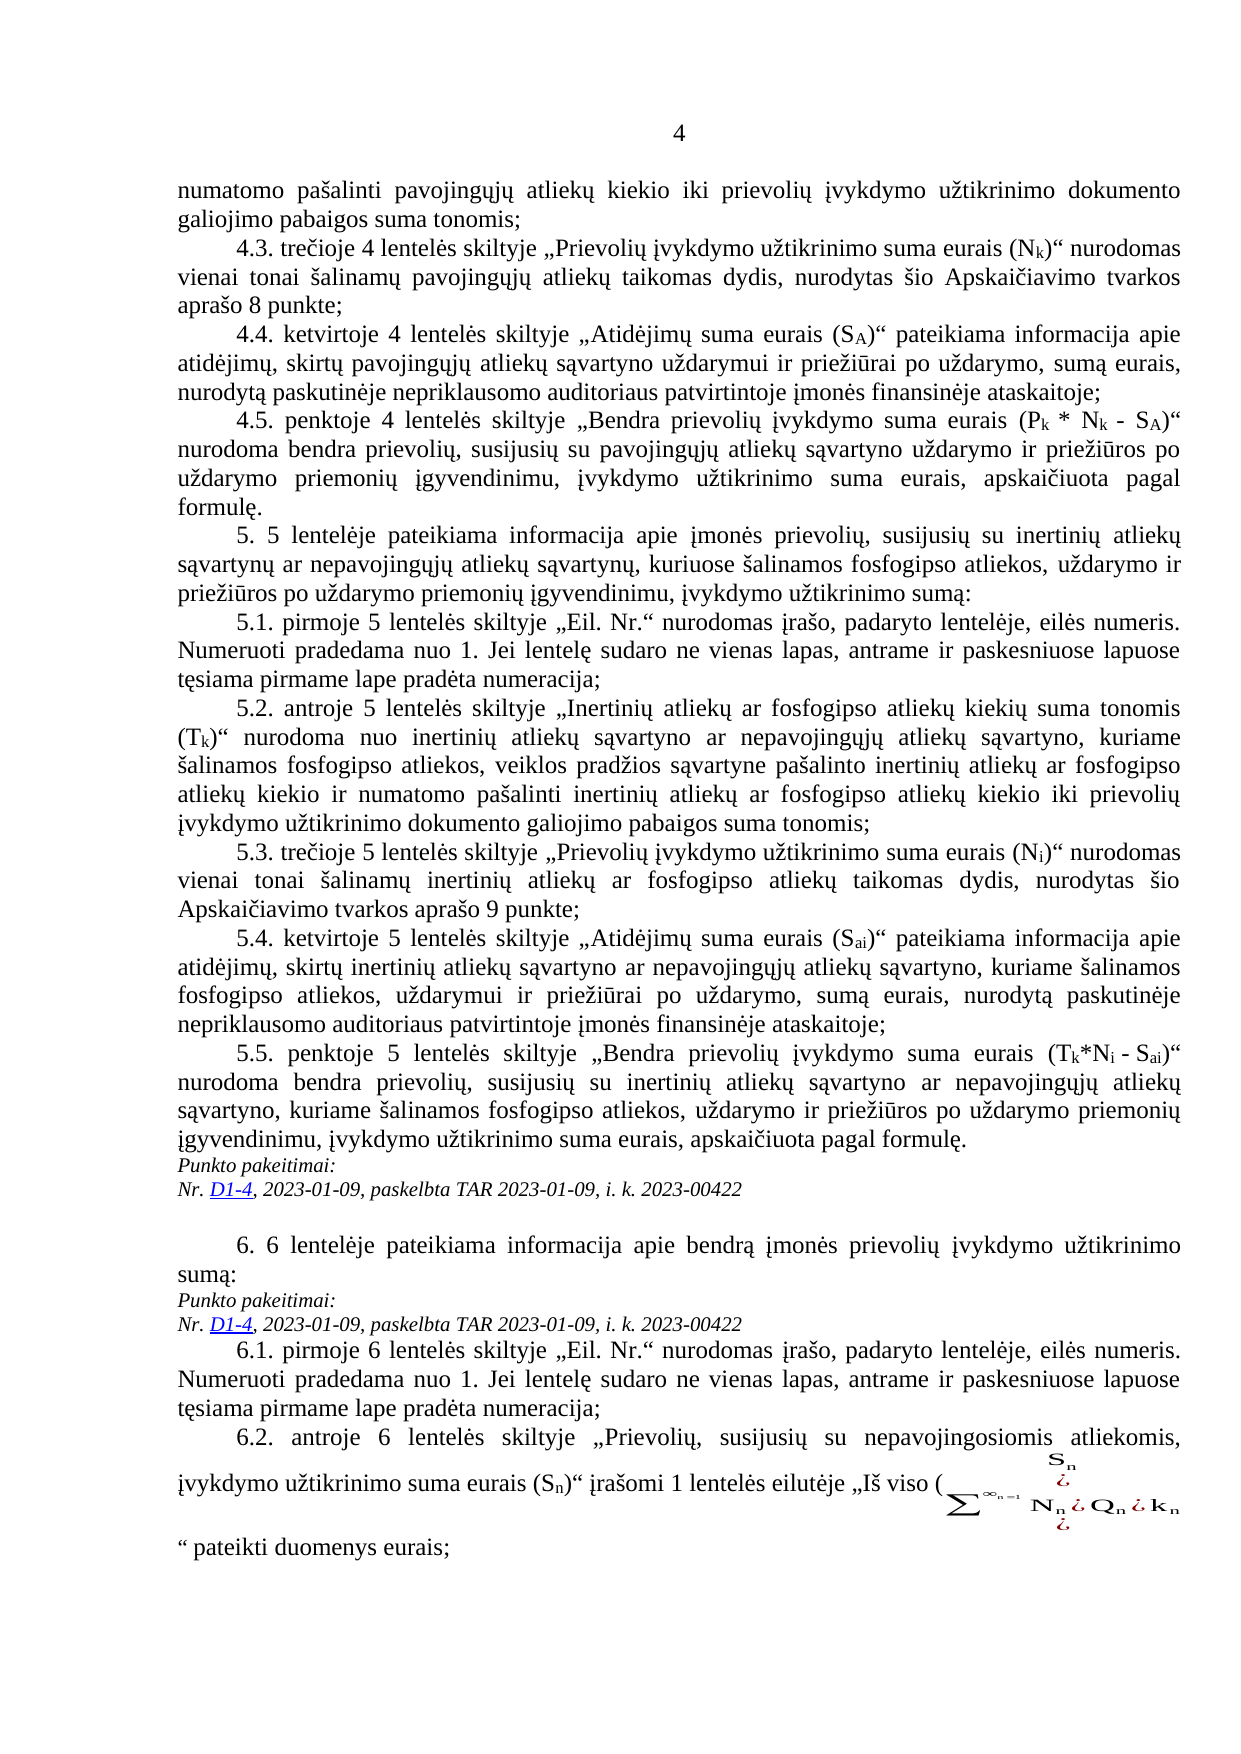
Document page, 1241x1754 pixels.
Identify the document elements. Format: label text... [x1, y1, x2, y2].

text 5.4. ketvirtoje 5 lentelės skiltyje „Atidėjimų suma eurais (Sai)“ pateikiama informacija apie atidėjimų, skirtų inertinių atliekų sąvartyno ar nepavojingųjų atliekų sąvartyno, kuriame šalinamos fosfogipso atliekos, uždarymui ir priežiūrai po uždarymo, sumą eurais, nurodytą paskutinėje nepriklausomo auditoriaus patvirtintoje įmonės finansinėje ataskaitoje; [177, 923, 1181, 1038]
text 6.1. pirmoje 6 lentelės skiltyje „Eil. Nr.“ nurodomas įrašo, padaryto lentelėje, eilės numeris. Numeruoti pradedama nuo 1. Jei lentelę sudaro ne vienas lapas, antrame ir paskesniuose lapuose tęsiama pirmame lape pradėta numeracija; [177, 1336, 1181, 1422]
text 5.1. pirmoje 5 lentelės skiltyje „Eil. Nr.“ nurodomas įrašo, padaryto lentelėje, eilės numeris. Numeruoti pradedama nuo 1. Jei lentelę sudaro ne vienas lapas, antrame ir paskesniuose lapuose tęsiama pirmame lape pradėta numeracija; [177, 607, 1181, 693]
text Punkto pakeitimai: [177, 1153, 1181, 1177]
text 4.3. trečioje 4 lentelės skiltyje „Prievolių įvykdymo užtikrinimo suma eurais (Nk)“ nurodomas vienai tonai šalinamų pavojingųjų atliekų taikomas dydis, nurodytas šio Apskaičiavimo tvarkos aprašo 8 punkte; [177, 233, 1181, 319]
text Nr. D1-4, 2023-01-09, paskelbta TAR 2023-01-09, i. k. 2023-00422 [177, 1177, 1181, 1201]
text 5.5. penktoje 5 lentelės skiltyje „Bendra prievolių įvykdymo suma eurais (Tk*Ni - Sai)“ nurodoma bendra prievolių, susijusių su inertinių atliekų sąvartyno ar nepavojingųjų atliekų sąvartyno, kuriame šalinamos fosfogipso atliekos, uždarymo ir priežiūros po uždarymo priemonių įgyvendinimu, įvykdymo užtikrinimo suma eurais, apskaičiuota pagal formulę. [177, 1038, 1181, 1153]
text Punkto pakeitimai: [177, 1287, 1181, 1312]
text 5.3. trečioje 5 lentelės skiltyje „Prievolių įvykdymo užtikrinimo suma eurais (Ni)“ nurodomas vienai tonai šalinamų inertinių atliekų ar fosfogipso atliekų taikomas dydis, nurodytas šio Apskaičiavimo tvarkos aprašo 9 punkte; [177, 837, 1181, 923]
text 5. 5 lentelėje pateikiama informacija apie įmonės prievolių, susijusių su inertinių atliekų sąvartynų ar nepavojingųjų atliekų sąvartynų, kuriuose šalinamos fosfogipso atliekos, uždarymo ir priežiūros po uždarymo priemonių įgyvendinimu, įvykdymo užtikrinimo sumą: [177, 521, 1181, 607]
text 6. 6 lentelėje pateikiama informacija apie bendrą įmonės prievolių įvykdymo užtikrinimo sumą: [177, 1230, 1181, 1287]
text 5.2. antroje 5 lentelės skiltyje „Inertinių atliekų ar fosfogipso atliekų kiekių suma tonomis (Tk)“ nurodoma nuo inertinių atliekų sąvartyno ar nepavojingųjų atliekų sąvartyno, kuriame šalinamos fosfogipso atliekos, veiklos pradžios sąvartyne pašalinto inertinių atliekų ar fosfogipso atliekų kiekio ir numatomo pašalinti inertinių atliekų ar fosfogipso atliekų kiekio iki prievolių įvykdymo užtikrinimo dokumento galiojimo pabaigos suma tonomis; [177, 693, 1181, 837]
text numatomo pašalinti pavojingųjų atliekų kiekio iki prievolių įvykdymo užtikrinimo dokumento galiojimo pabaigos suma tonomis; [177, 176, 1181, 233]
text 4.4. ketvirtoje 4 lentelės skiltyje „Atidėjimų suma eurais (SA)“ pateikiama informacija apie atidėjimų, skirtų pavojingųjų atliekų sąvartyno uždarymui ir priežiūrai po uždarymo, sumą eurais, nurodytą paskutinėje nepriklausomo auditoriaus patvirtintoje įmonės finansinėje ataskaitoje; [177, 319, 1181, 406]
text 6.2. antroje 6 lentelės skiltyje „Prievolių, susijusių su nepavojingosiomis atliekomis, įvykdymo užtikrinimo suma eurais (Sn)“ įrašomi 1 lentelės eilutėje „Iš viso (“ pateikti duomenys eurais; [177, 1422, 1181, 1561]
text 4.5. penktoje 4 lentelės skiltyje „Bendra prievolių įvykdymo suma eurais (Pk * Nk - SA)“ nurodoma bendra prievolių, susijusių su pavojingųjų atliekų sąvartyno uždarymo ir priežiūros po uždarymo priemonių įgyvendinimu, įvykdymo užtikrinimo suma eurais, apskaičiuota pagal formulę. [177, 406, 1181, 521]
text Nr. D1-4, 2023-01-09, paskelbta TAR 2023-01-09, i. k. 2023-00422 [177, 1312, 1181, 1336]
